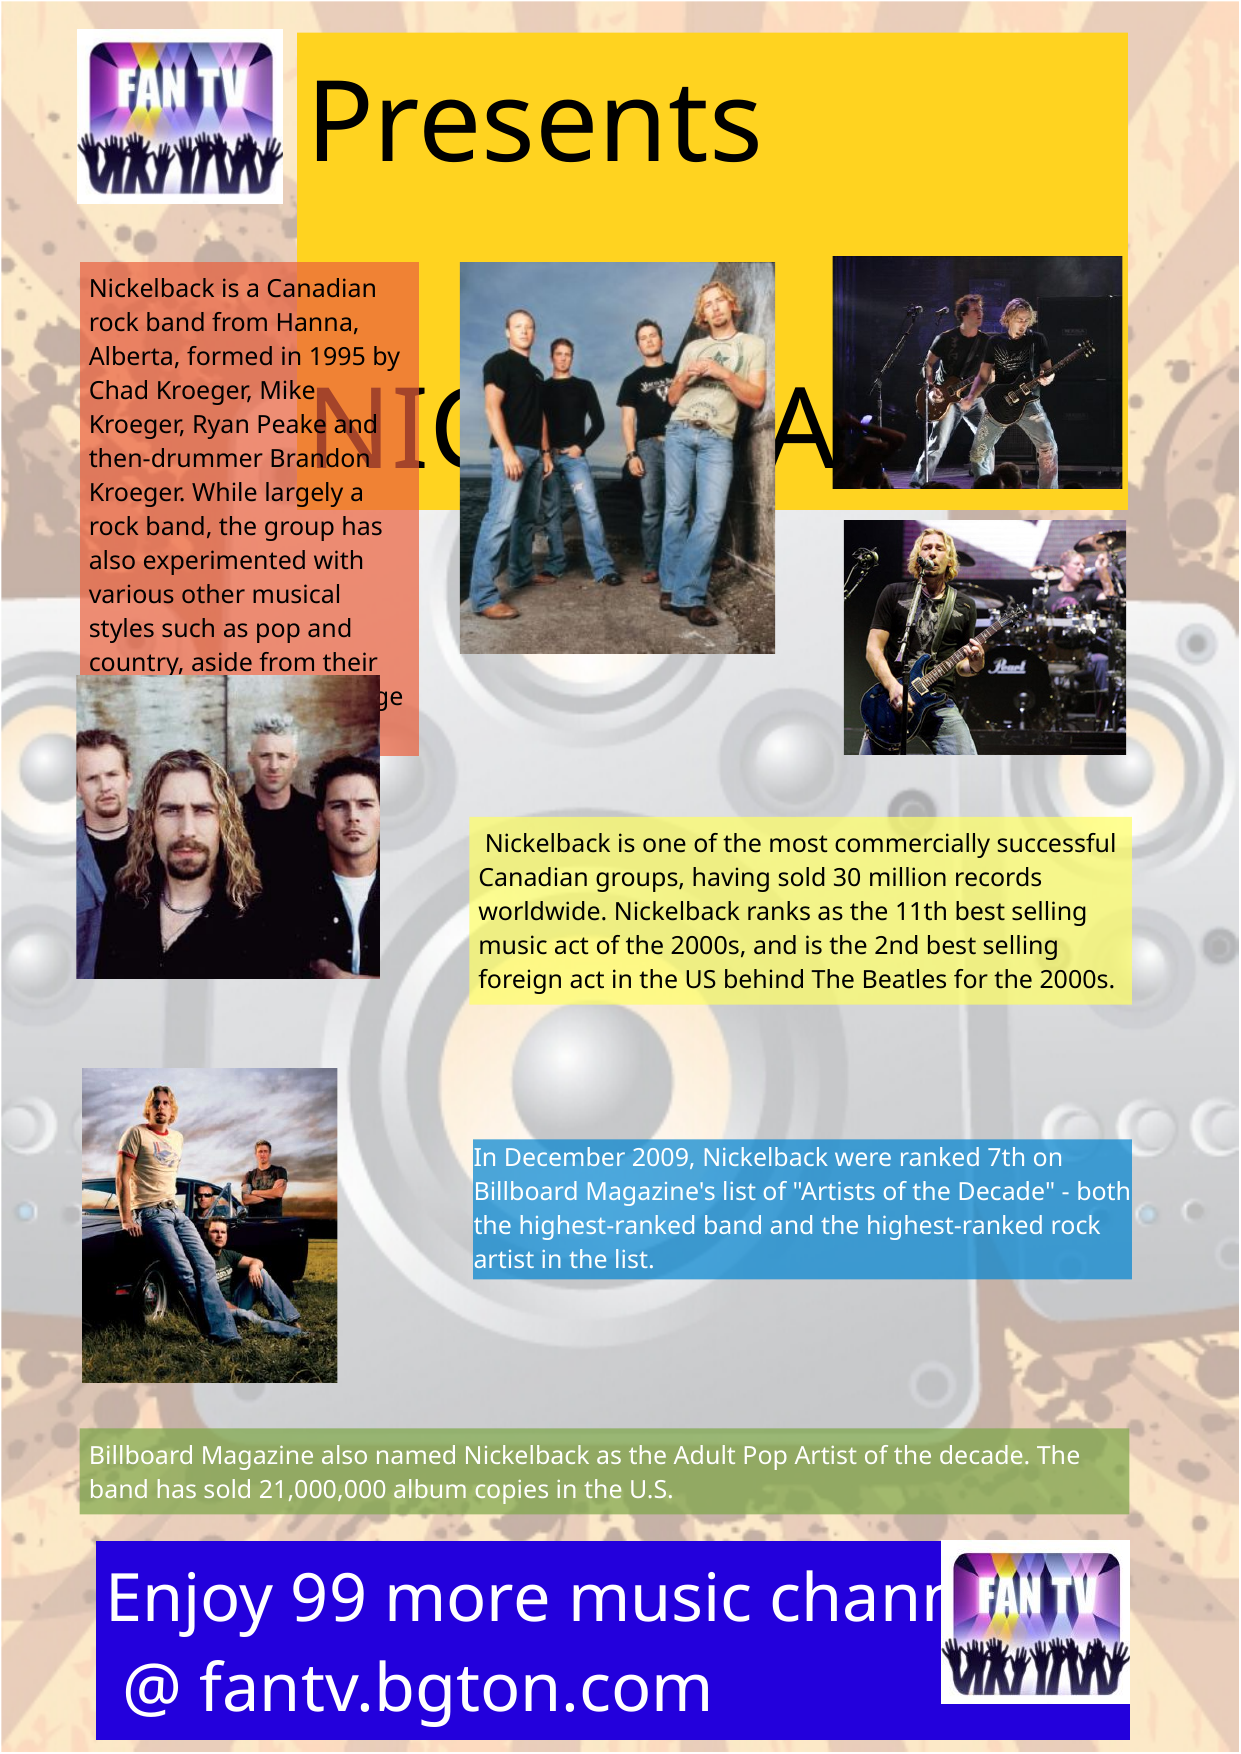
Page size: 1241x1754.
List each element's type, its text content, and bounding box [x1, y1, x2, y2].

text Nickelback is one of the most commercially successful Canadian groups, having sold 30 million records worldwide. Nickelback ranks as the 11th best selling music act of the 2000s, and is the 2nd best selling foreign act in the US behind The Beatles for the 2000s. [478, 826, 1123, 996]
text Presents NICKELBACK [306, 41, 1119, 501]
text In December 2009, Nickelback were ranked 7th on Billboard Magazine's list of "Artists of the Decade" - both the highest-ranked band and the highest-ranked rock artist in the list. [473, 1139, 1132, 1276]
text Nickelback is a Canadian rock band from Hanna, Alberta, formed in 1995 by Chad Kroeger, Mike Kroeger, Ryan Peake and then-drummer Brandon Kroeger. While largely a rock band, the group has also experimented with various other musical styles such as pop and country, aside from their hard rock and post-grunge base. [88, 270, 410, 747]
text Enjoy 99 more music channels @ fantv.bgton.com [105, 1550, 1121, 1731]
picture [1, 1, 1239, 1752]
text Billboard Magazine also named Nickelback as the Adult Pop Artist of the decade. The band has sold 21,000,000 album copies in the U.S. [89, 1437, 1121, 1506]
